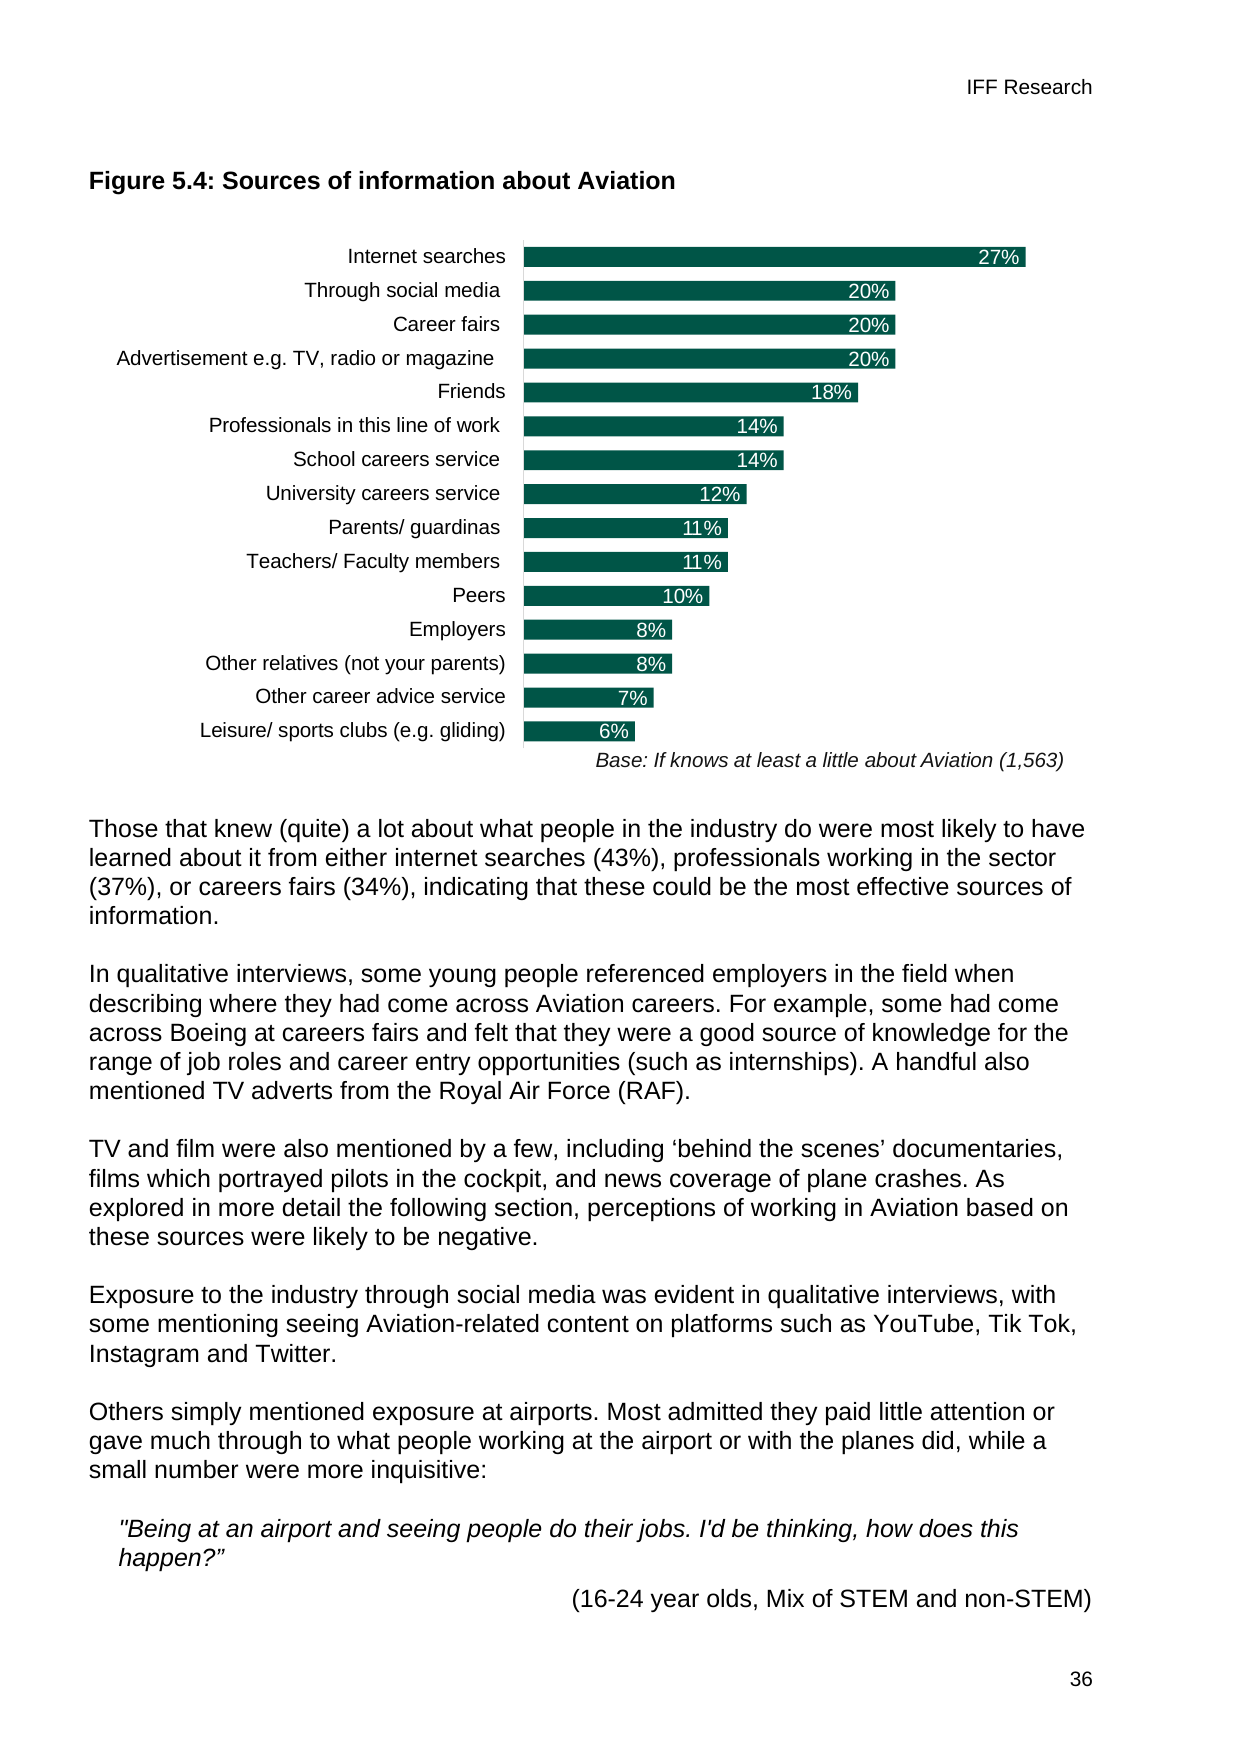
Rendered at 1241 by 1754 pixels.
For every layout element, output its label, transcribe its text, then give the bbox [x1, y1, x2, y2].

text Exposure to the industry through social media was evident in qualitative interviews, with some mentioning seeing Aviation-related content on platforms such as YouTube, Tik Tok, Instagram and Twitter. [89, 1280, 1092, 1367]
text Others simply mentioned exposure at airports. Most admitted they paid little attention or gave much through to what people working at the airport or with the planes did, while a small number were more inquisitive: [89, 1396, 1092, 1484]
text Figure 5.4: Sources of information about Aviation [89, 165, 1092, 194]
text Those that knew (quite) a lot about what people in the industry do were most likely to have learned about it from either internet searches (43%), professionals working in the sector (37%), or careers fairs (34%), indicating that these could be the most effective sources of information. [89, 813, 1092, 930]
text In qualitative interviews, some young people referenced employers in the field when describing where they had come across Aviation careers. For example, some had come across Boeing at careers fairs and felt that they were a good source of knowledge for the range of job roles and career entry opportunities (such as internships). A handful also mentioned TV adverts from the Royal Air Force (RAF). [89, 959, 1092, 1105]
text "Being at an airport and seeing people do their jobs. I'd be thinking, how does this happen?” [118, 1513, 1063, 1571]
text TV and film were also mentioned by a few, including ‘behind the scenes’ documentaries, films which portrayed pilots in the cockpit, and news coverage of plane crashes. As explored in more detail the following section, perceptions of working in Aviation based on these sources were likely to be negative. [89, 1134, 1092, 1251]
text (16-24 year olds, Mix of STEM and non-STEM) [89, 1584, 1092, 1613]
